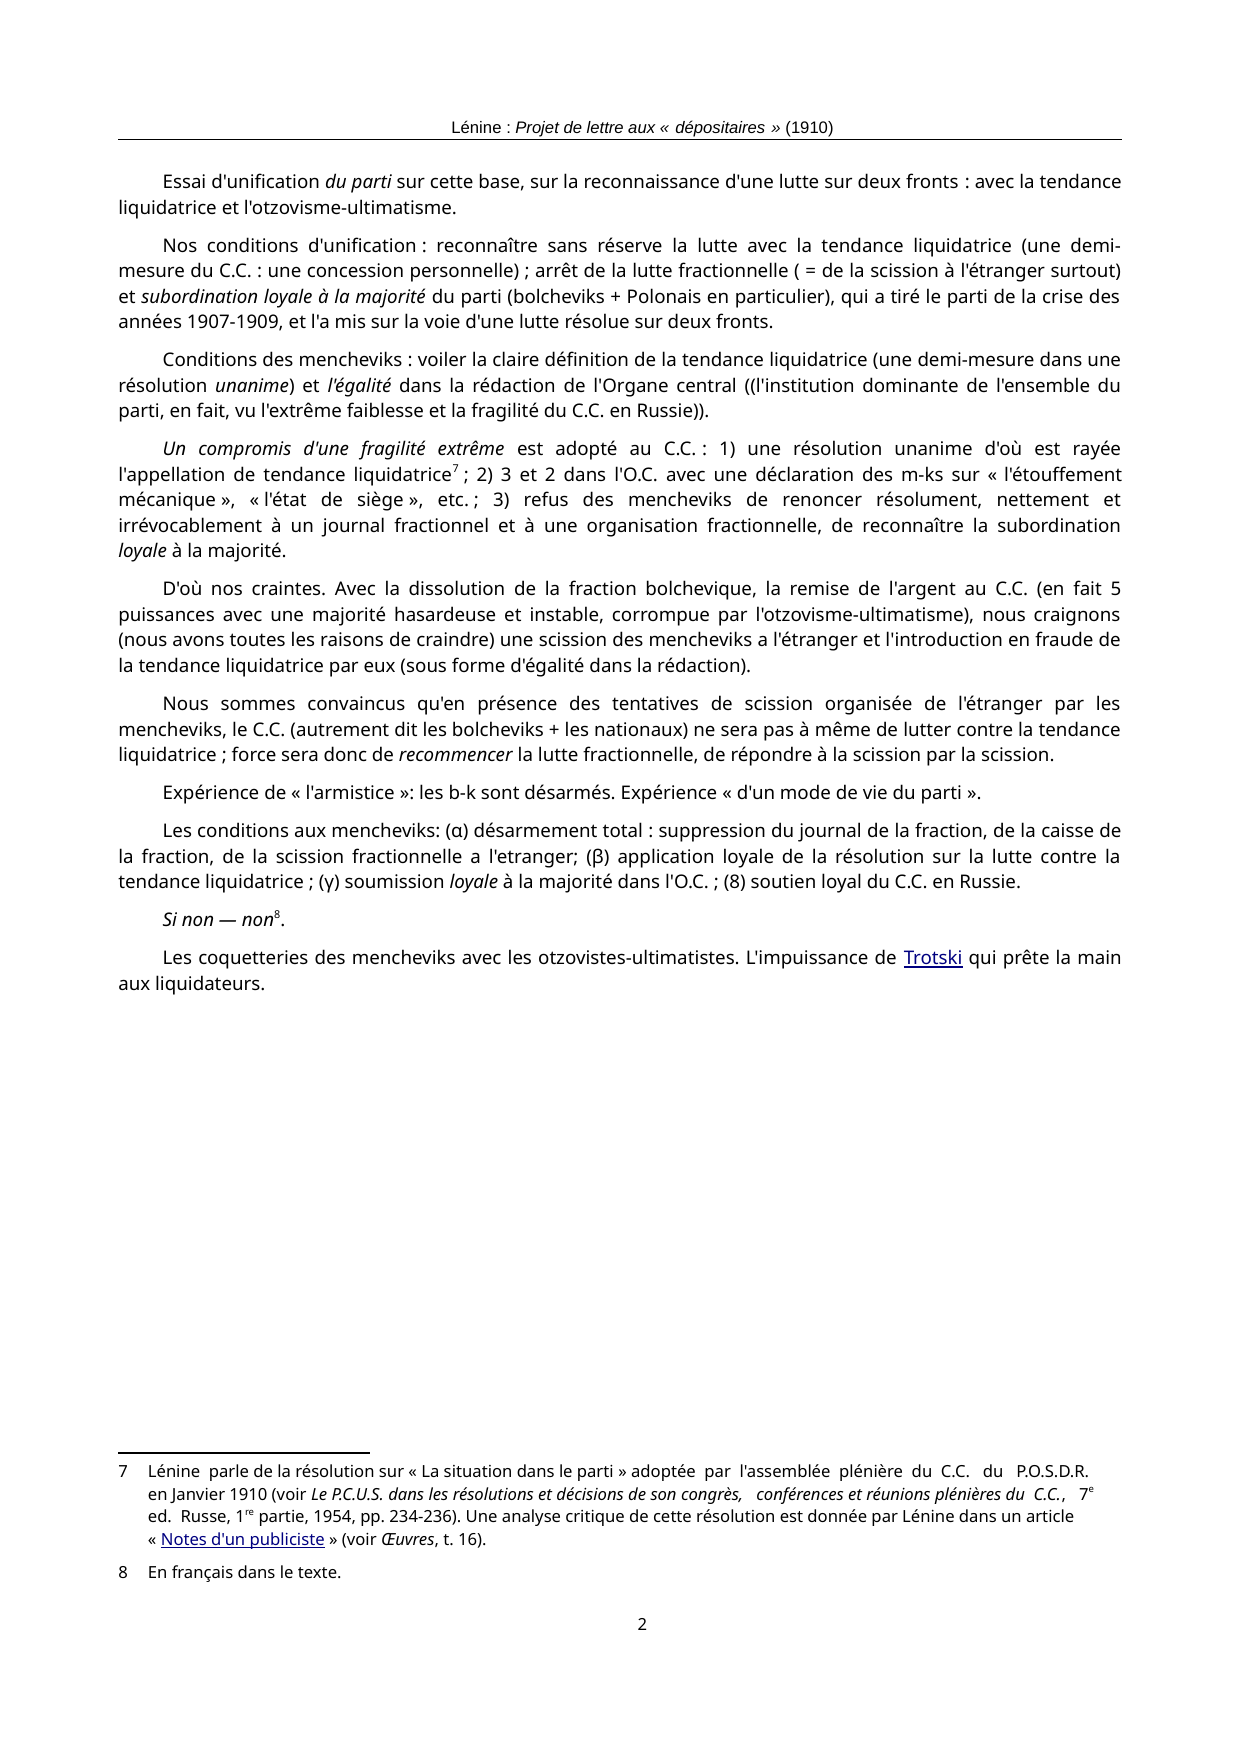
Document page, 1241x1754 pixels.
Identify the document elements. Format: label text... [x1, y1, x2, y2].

text Lénine parle de la résolution sur « La situation dans le parti » adoptée par l'assemblée plénière du C.C. du P.O.S.D.R. en Janvier 1910 (voir Le P.C.U.S. dans les résolutions et décisions de son congrès, conférences et réunions plénières du C.C., 7e ed. Russe, 1re partie, 1954, pp. 234-236). Une analyse critique de cette résolution est donnée par Lénine dans un article « Notes d'un publiciste » (voir Œuvres, t. 16). [118, 1459, 1122, 1550]
text Les coquetteries des mencheviks avec les otzovistes-ultimatistes. L'impuissance de Trotski qui prête la main aux liquidateurs. [118, 944, 1122, 996]
text Nos conditions d'unification : reconnaître sans réserve la lutte avec la tendance liquidatrice (une demi-mesure du C.C. : une concession personnelle) ; arrêt de la lutte fractionnelle ( = de la scission à l'étranger surtout) et subordination loyale à la majorité du parti (bolcheviks + Polonais en particulier), qui a tiré le parti de la crise des années 1907-1909, et l'a mis sur la voie d'une lutte résolue sur deux fronts. [118, 232, 1122, 334]
text D'où nos craintes. Avec la dissolution de la fraction bolchevique, la remise de l'argent au C.C. (en fait 5 puissances avec une majorité hasardeuse et instable, corrompue par l'otzovisme-ultimatisme), nous craignons (nous avons toutes les raisons de craindre) une scission des mencheviks a l'étranger et l'introduction en fraude de la tendance liquidatrice par eux (sous forme d'égalité dans la rédaction). [118, 576, 1122, 678]
text Expérience de « l'armistice »: les b-k sont désarmés. Expérience « d'un mode de vie du parti ». [118, 779, 1122, 805]
text Si non — non. [118, 906, 1122, 932]
text Conditions des mencheviks : voiler la claire définition de la tendance liquidatrice (une demi-mesure dans une résolution unanime) et l'égalité dans la rédaction de l'Organe central ((l'institution dominante de l'ensemble du parti, en fait, vu l'extrême faiblesse et la fragilité du C.C. en Russie)). [118, 347, 1122, 423]
text Nous sommes convaincus qu'en présence des tentatives de scission organisée de l'étranger par les mencheviks, le C.C. (autrement dit les bolcheviks + les nationaux) ne sera pas à même de lutter contre la tendance liquidatrice ; force sera donc de recommencer la lutte fractionnelle, de répondre à la scission par la scission. [118, 690, 1122, 767]
text Un compromis d'une fragilité extrême est adopté au C.C. : 1) une résolution unanime d'où est rayée l'appellation de tendance liquidatrice ; 2) 3 et 2 dans l'O.C. avec une déclaration des m-ks sur « l'étouffement mécanique », « l'état de siège », etc. ; 3) refus des mencheviks de renoncer résolument, nettement et irrévocablement à un journal fractionnel et à une organisation fractionnelle, de reconnaître la subordination loyale à la majorité. [118, 436, 1122, 563]
text En français dans le texte. [118, 1561, 1122, 1583]
text Essai d'unification du parti sur cette base, sur la reconnaissance d'une lutte sur deux fronts : avec la tendance liquidatrice et l'otzovisme-ultimatisme. [118, 168, 1122, 219]
text Les conditions aux mencheviks: (α) désarmement total : suppression du journal de la fraction, de la caisse de la fraction, de la scission fractionnelle a l'etranger; (β) application loyale de la résolution sur la lutte contre la tendance liquidatrice ; (γ) soumission loyale à la majorité dans l'O.C. ; (8) soutien loyal du C.C. en Russie. [118, 817, 1122, 894]
